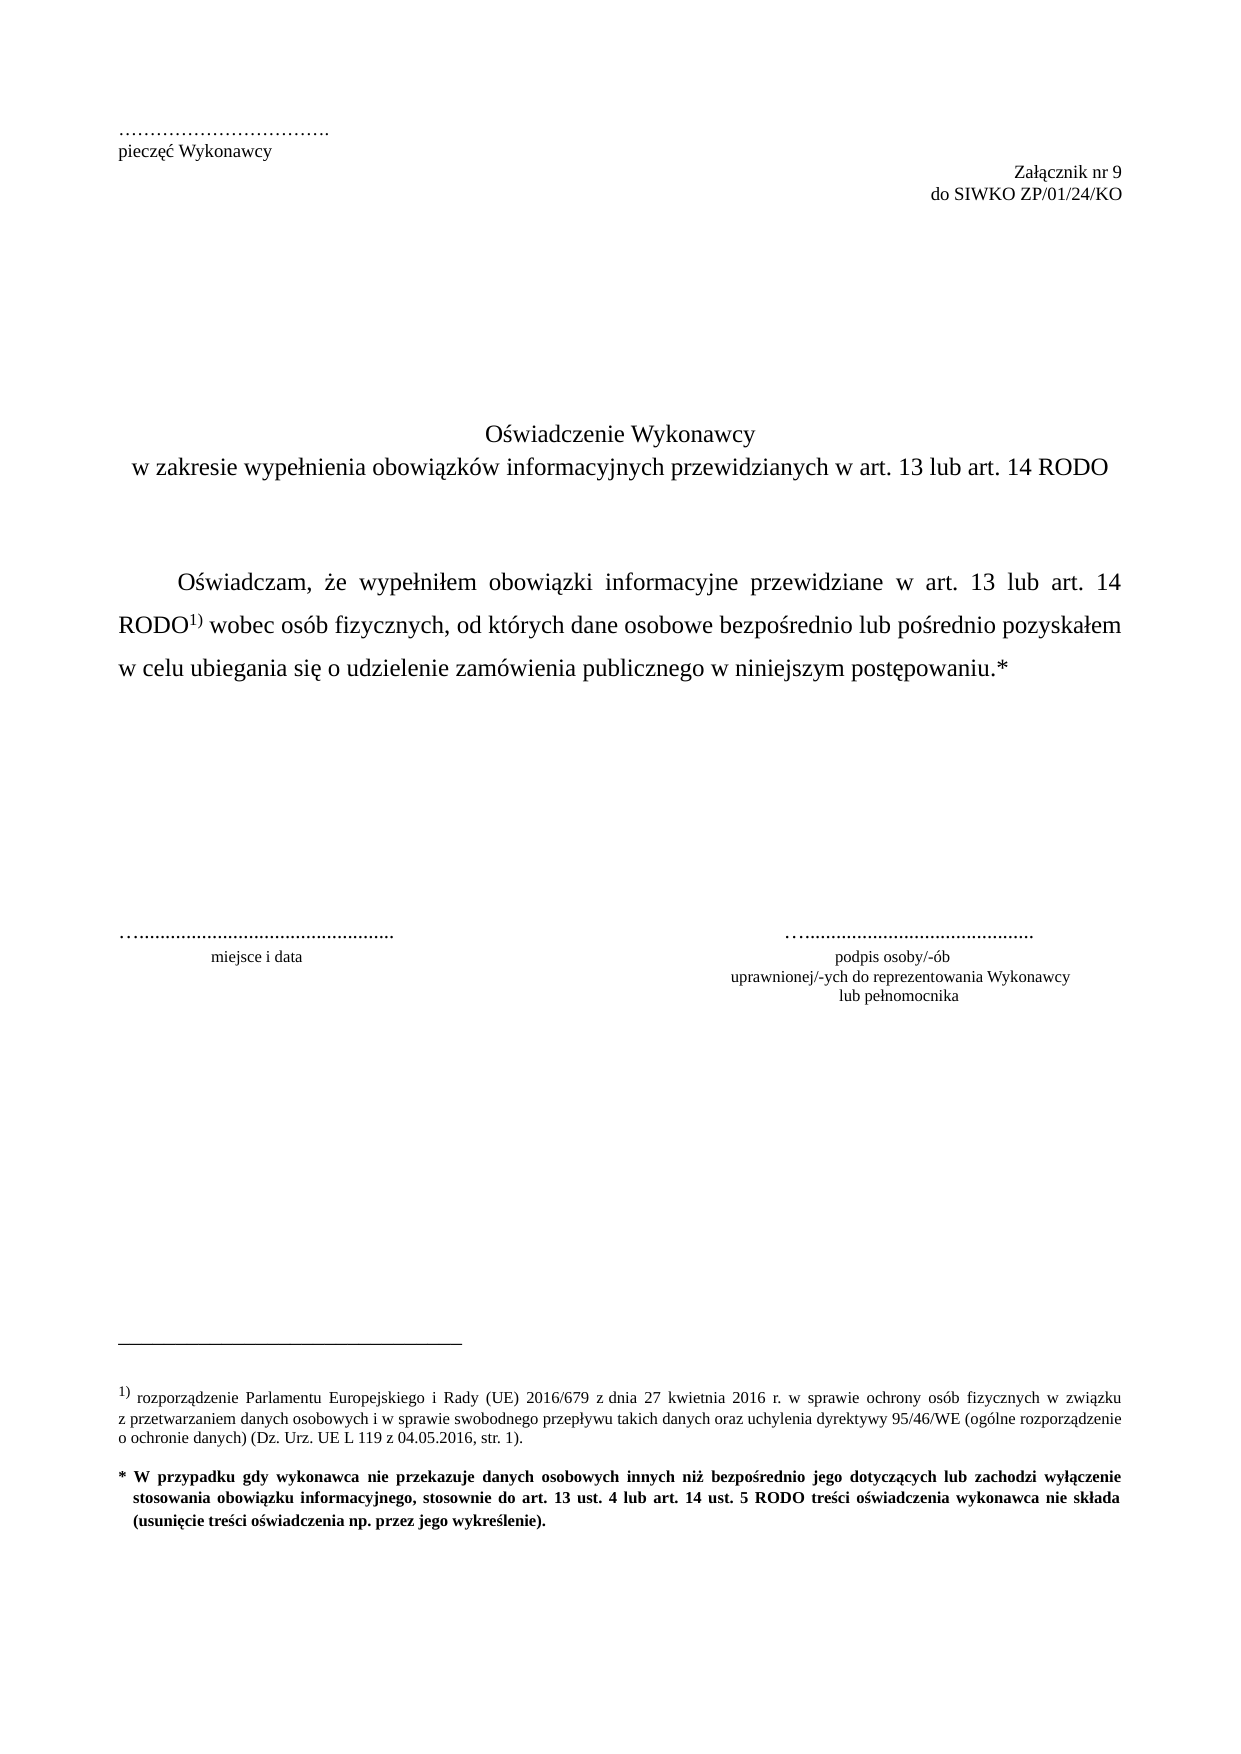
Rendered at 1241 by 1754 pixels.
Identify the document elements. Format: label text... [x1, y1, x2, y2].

text ______________________________ [118, 1321, 1122, 1347]
text do SIWKO ZP/01/24/KO [118, 183, 1122, 204]
text pieczęć Wykonawcy [118, 140, 1122, 161]
text Załącznik nr 9 [709, 161, 1122, 183]
text miejsce i data podpis osoby/-ób [118, 943, 1044, 967]
text lub pełnomocnika [118, 986, 1123, 1005]
text Oświadczenie Wykonawcy [118, 419, 1122, 448]
text …................................................. …............................................ [118, 919, 1123, 943]
text w zakresie wypełnienia obowiązków informacyjnych przewidzianych w art. 13 lub art. 14 RODO [118, 452, 1122, 481]
text uprawnionej/-ych do reprezentowania Wykonawcy [118, 967, 1133, 986]
text Oświadczam, że wypełniłem obowiązki informacyjne przewidziane w art. 13 lub art. 14 RODO1) wobec osób fizycznych, od których dane osobowe bezpośrednio lub pośrednio pozyskałem w celu ubiegania się o udzielenie zamówienia publicznego w niniejszym postępowaniu.* [118, 567, 1122, 682]
text * W przypadku gdy wykonawca nie przekazuje danych osobowych innych niż bezpośrednio jego dotyczących lub zachodzi wyłączenie stosowania obowiązku informacyjnego, stosownie do art. 13 ust. 4 lub art. 14 ust. 5 RODO treści oświadczenia wykonawca nie składa (usunięcie treści oświadczenia np. przez jego wykreślenie). [118, 1466, 1122, 1529]
text 1) rozporządzenie Parlamentu Europejskiego i Rady (UE) 2016/679 z dnia 27 kwietnia 2016 r. w sprawie ochrony osób fizycznych w związku z przetwarzaniem danych osobowych i w sprawie swobodnego przepływu takich danych oraz uchylenia dyrektywy 95/46/WE (ogólne rozporządzenie o ochronie danych) (Dz. Urz. UE L 119 z 04.05.2016, str. 1). [118, 1382, 1122, 1447]
text ……………………………. [118, 118, 1122, 140]
